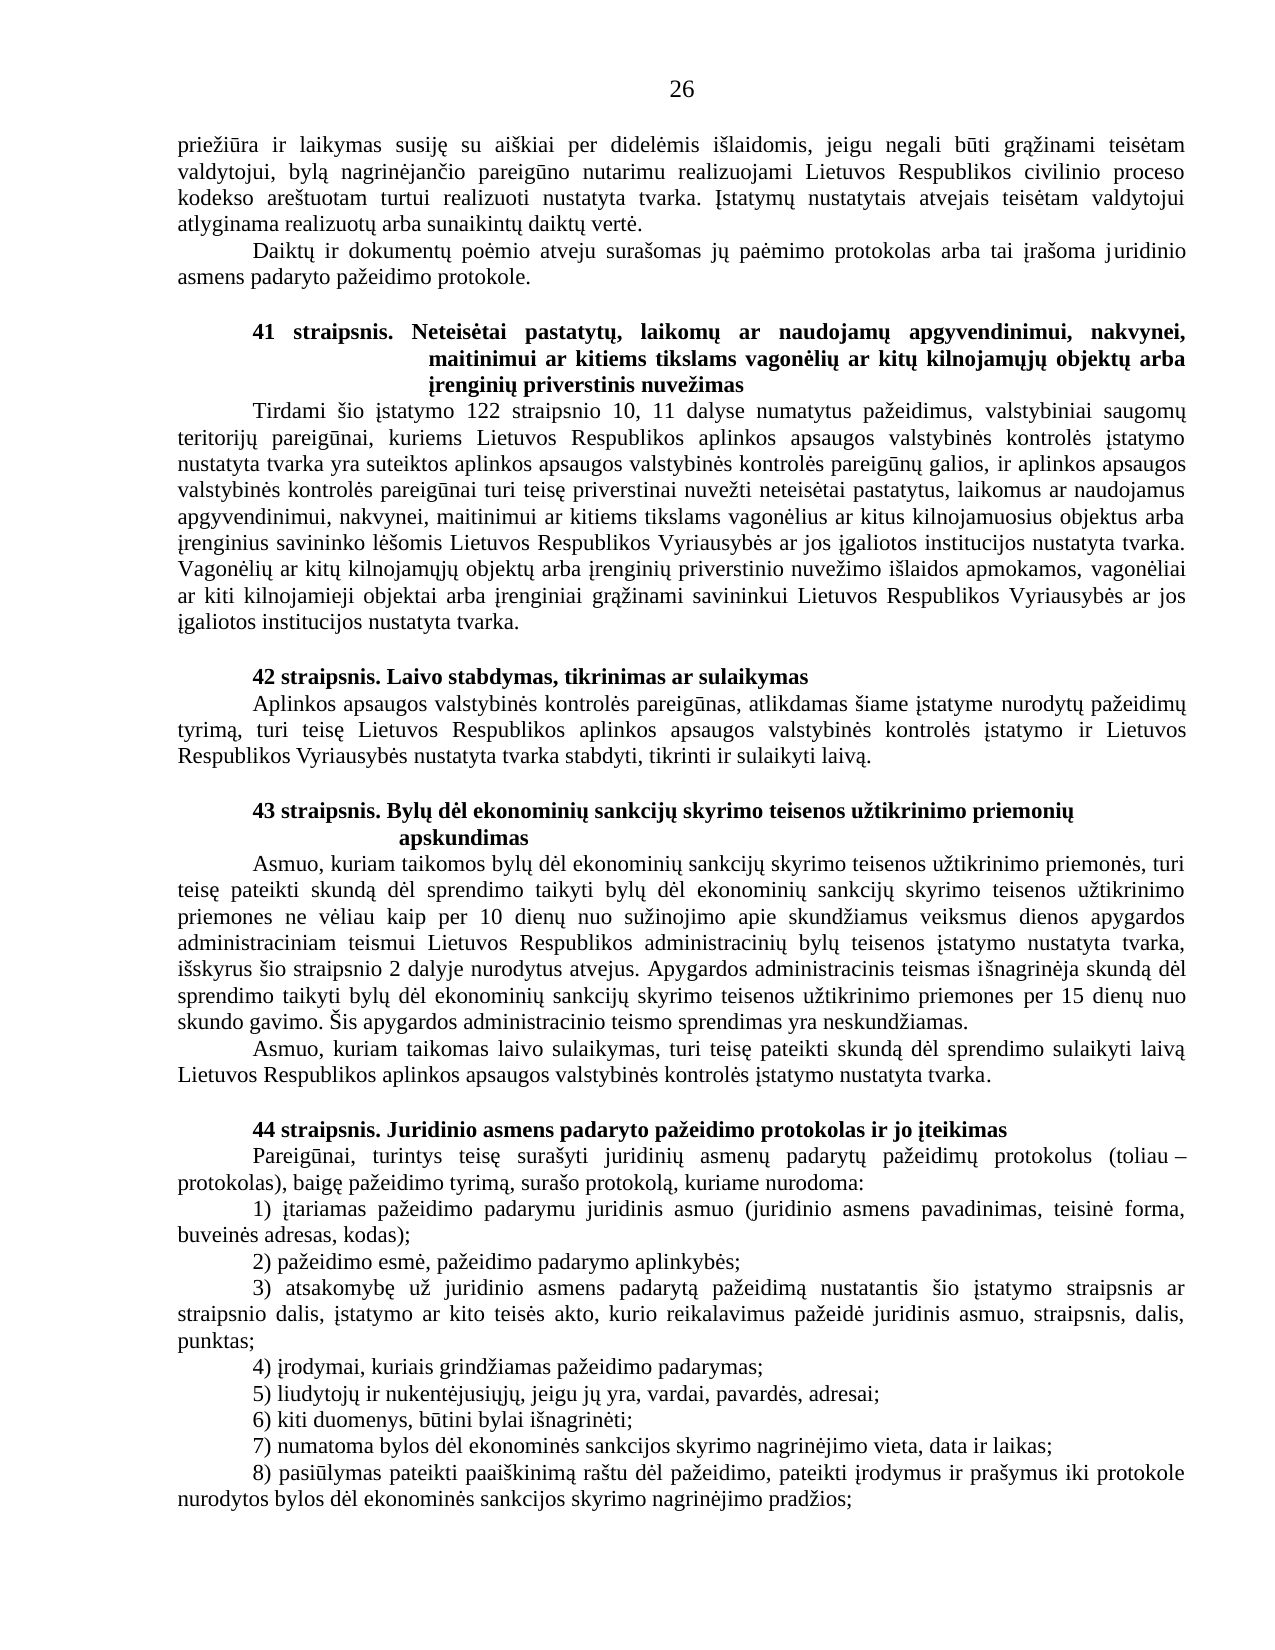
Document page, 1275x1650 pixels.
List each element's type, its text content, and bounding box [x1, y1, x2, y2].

text 2) pažeidimo esmė, pažeidimo padarymo aplinkybės; [177, 1248, 1186, 1274]
text 8) pasiūlymas pateikti paaiškinimą raštu dėl pažeidimo, pateikti įrodymus ir prašymus iki protokole nurodytos bylos dėl ekonominės sankcijos skyrimo nagrinėjimo pradžios; [177, 1459, 1186, 1511]
text 41 straipsnis. Neteisėtai pastatytų, laikomų ar naudojamų apgyvendinimui, nakvynei, maitinimui ar kitiems tikslams vagonėlių ar kitų kilnojamųjų objektų arba įrenginių priverstinis nuvežimas [252, 318, 1186, 397]
text Pareigūnai, turintys teisę surašyti juridinių asmenų padarytų pažeidimų protokolus (toliau – protokolas), baigę pažeidimo tyrimą, surašo protokolą, kuriame nurodoma: [177, 1142, 1186, 1195]
text Asmuo, kuriam taikomos bylų dėl ekonominių sankcijų skyrimo teisenos užtikrinimo priemonės, turi teisę pateikti skundą dėl sprendimo taikyti bylų dėl ekonominių sankcijų skyrimo teisenos užtikrinimo priemones ne vėliau kaip per 10 dienų nuo sužinojimo apie skundžiamus veiksmus dienos apygardos administraciniam teismui Lietuvos Respublikos administracinių bylų teisenos įstatymo nustatyta tvarka, išskyrus šio straipsnio 2 dalyje nurodytus atvejus. Apygardos administracinis teismas išnagrinėja skundą dėl sprendimo taikyti bylų dėl ekonominių sankcijų skyrimo teisenos užtikrinimo priemones per 15 dienų nuo skundo gavimo. Šis apygardos administracinio teismo sprendimas yra neskundžiamas. [177, 850, 1186, 1034]
text priežiūra ir laikymas susiję su aiškiai per didelėmis išlaidomis, jeigu negali būti grąžinami teisėtam valdytojui, bylą nagrinėjančio pareigūno nutarimu realizuojami Lietuvos Respublikos civilinio proceso kodekso areštuotam turtui realizuoti nustatyta tvarka. Įstatymų nustatytais atvejais teisėtam valdytojui atlyginama realizuotų arba sunaikintų daiktų vertė. [177, 131, 1186, 237]
text Daiktų ir dokumentų poėmio atveju surašomas jų paėmimo protokolas arba tai įrašoma juridinio asmens padaryto pažeidimo protokole. [177, 237, 1186, 289]
text 7) numatoma bylos dėl ekonominės sankcijos skyrimo nagrinėjimo vieta, data ir laikas; [177, 1432, 1186, 1459]
text Aplinkos apsaugos valstybinės kontrolės pareigūnas, atlikdamas šiame įstatyme nurodytų pažeidimų tyrimą, turi teisę Lietuvos Respublikos aplinkos apsaugos valstybinės kontrolės įstatymo ir Lietuvos Respublikos Vyriausybės nustatyta tvarka stabdyti, tikrinti ir sulaikyti laivą. [177, 689, 1186, 769]
text 43 straipsnis. Bylų dėl ekonominių sankcijų skyrimo teisenos užtikrinimo priemonių apskundimas [252, 797, 1186, 850]
text 6) kiti duomenys, būtini bylai išnagrinėti; [177, 1406, 1186, 1432]
text 44 straipsnis. Juridinio asmens padaryto pažeidimo protokolas ir jo įteikimas [177, 1116, 1186, 1142]
text 5) liudytojų ir nukentėjusiųjų, jeigu jų yra, vardai, pavardės, adresai; [177, 1379, 1186, 1406]
text 3) atsakomybę už juridinio asmens padarytą pažeidimą nustatantis šio įstatymo straipsnis ar straipsnio dalis, įstatymo ar kito teisės akto, kurio reikalavimus pažeidė juridinis asmuo, straipsnis, dalis, punktas; [177, 1274, 1186, 1353]
text 4) įrodymai, kuriais grindžiamas pažeidimo padarymas; [177, 1353, 1186, 1379]
text 42 straipsnis. Laivo stabdymas, tikrinimas ar sulaikymas [177, 663, 1186, 689]
text 1) įtariamas pažeidimo padarymu juridinis asmuo (juridinio asmens pavadinimas, teisinė forma, buveinės adresas, kodas); [177, 1195, 1186, 1248]
text Tirdami šio įstatymo 122 straipsnio 10, 11 dalyse numatytus pažeidimus, valstybiniai saugomų teritorijų pareigūnai, kuriems Lietuvos Respublikos aplinkos apsaugos valstybinės kontrolės įstatymo nustatyta tvarka yra suteiktos aplinkos apsaugos valstybinės kontrolės pareigūnų galios, ir aplinkos apsaugos valstybinės kontrolės pareigūnai turi teisę priverstinai nuvežti neteisėtai pastatytus, laikomus ar naudojamus apgyvendinimui, nakvynei, maitinimui ar kitiems tikslams vagonėlius ar kitus kilnojamuosius objektus arba įrenginius savininko lėšomis Lietuvos Respublikos Vyriausybės ar jos įgaliotos institucijos nustatyta tvarka. Vagonėlių ar kitų kilnojamųjų objektų arba įrenginių priverstinio nuvežimo išlaidos apmokamos, vagonėliai ar kiti kilnojamieji objektai arba įrenginiai grąžinami savininkui Lietuvos Respublikos Vyriausybės ar jos įgaliotos institucijos nustatyta tvarka. [177, 397, 1186, 634]
text Asmuo, kuriam taikomas laivo sulaikymas, turi teisę pateikti skundą dėl sprendimo sulaikyti laivą Lietuvos Respublikos aplinkos apsaugos valstybinės kontrolės įstatymo nustatyta tvarka. [177, 1034, 1186, 1087]
